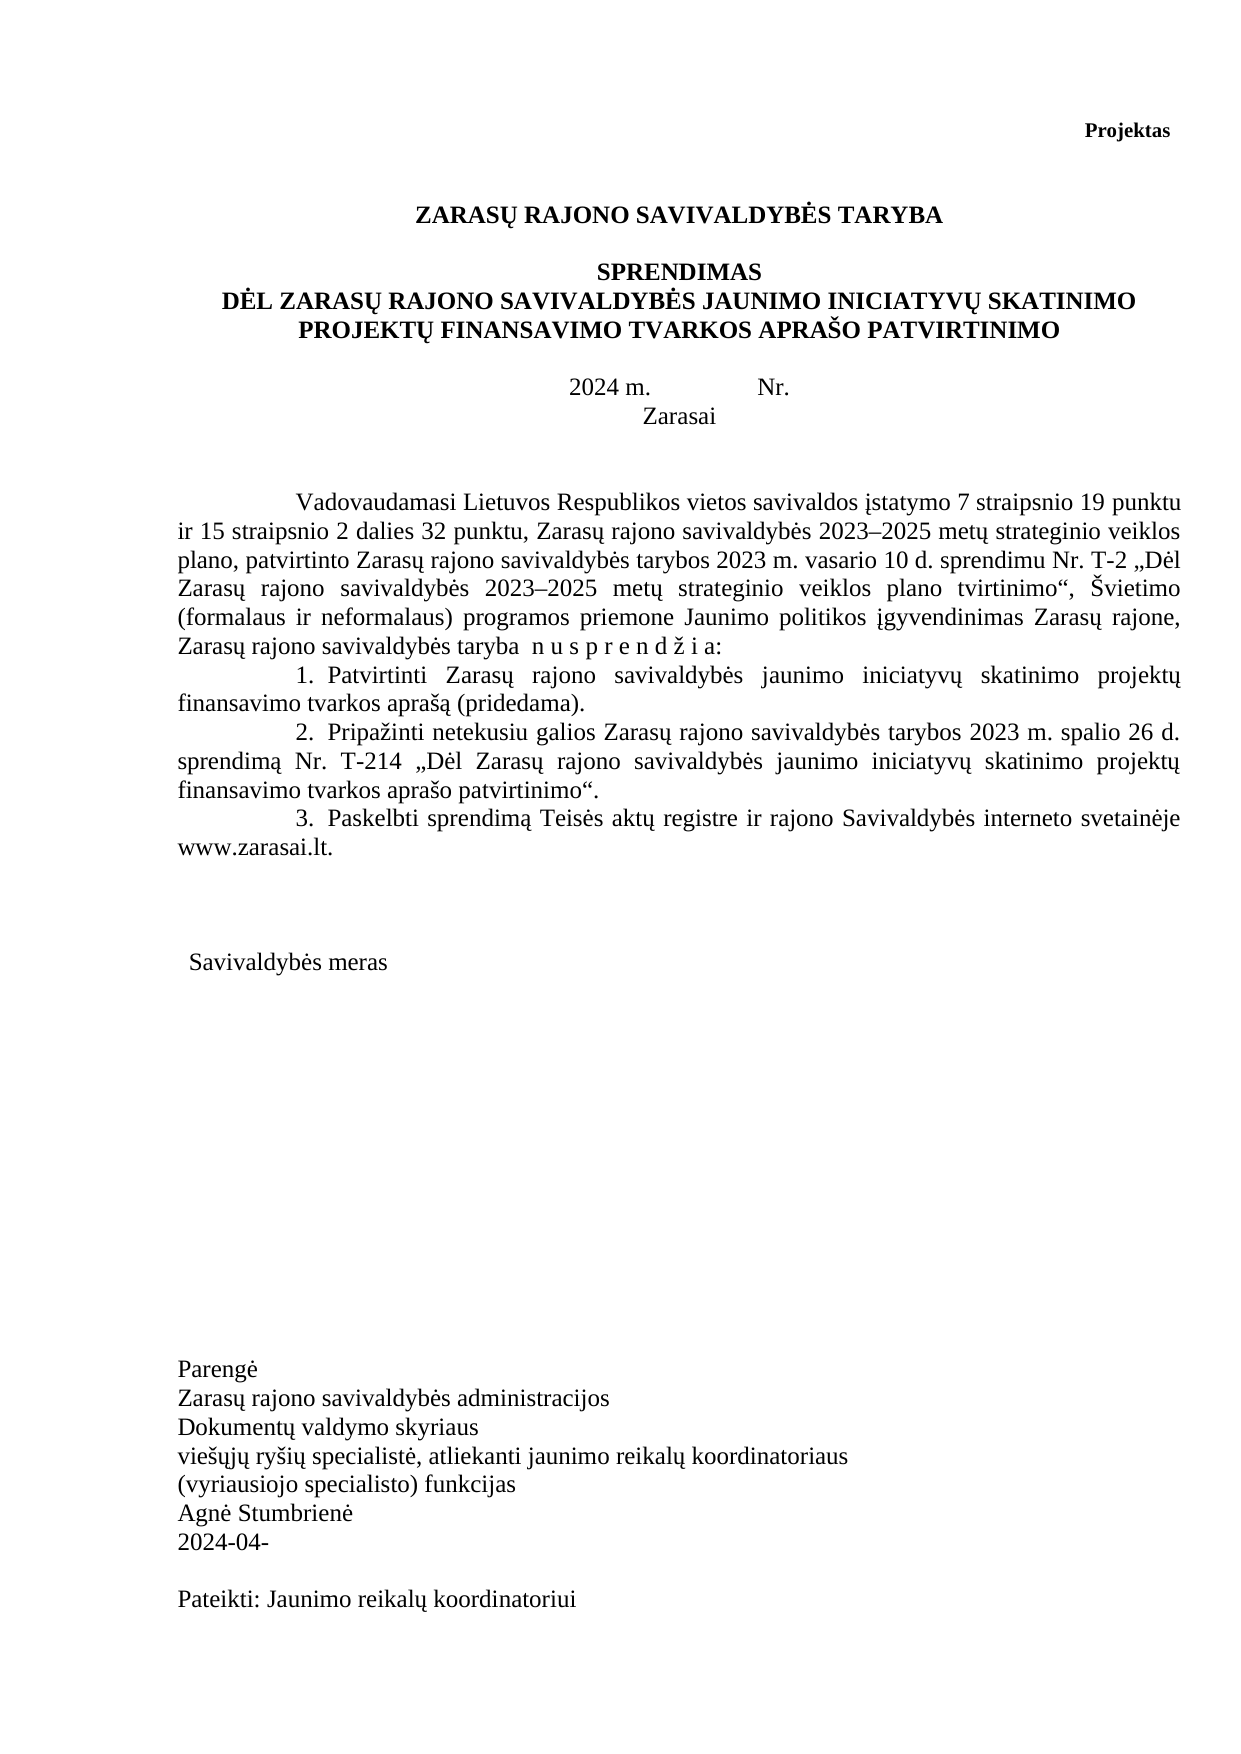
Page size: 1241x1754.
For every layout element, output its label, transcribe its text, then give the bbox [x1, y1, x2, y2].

text Pateikti: Jaunimo reikalų koordinatoriui [177, 1584, 1181, 1613]
table_cell Zarasai [177, 401, 1181, 458]
text Dokumentų valdymo skyriaus [177, 1412, 1181, 1441]
text 2. Pripažinti netekusiu galios Zarasų rajono savivaldybės tarybos 2023 m. spalio 26 d. sprendimą Nr. T-214 „Dėl Zarasų rajono savivaldybės jaunimo iniciatyvų skatinimo projektų finansavimo tvarkos aprašo patvirtinimo“. [177, 717, 1181, 803]
text Vadovaudamasi Lietuvos Respublikos vietos savivaldos įstatymo 7 straipsnio 19 punktu ir 15 straipsnio 2 dalies 32 punktu, Zarasų rajono savivaldybės 2023–2025 metų strateginio veiklos plano, patvirtinto Zarasų rajono savivaldybės tarybos 2023 m. vasario 10 d. sprendimu Nr. T-2 „Dėl Zarasų rajono savivaldybės 2023–2025 metų strateginio veiklos plano tvirtinimo“, Švietimo (formalaus ir neformalaus) programos priemone Jaunimo politikos įgyvendinimas Zarasų rajone, Zarasų rajono savivaldybės taryba n u s p r e n d ž i a: [177, 487, 1181, 660]
table_cell 2024 m. Nr. [177, 372, 1181, 401]
table_header Projektas Zarasų rajono savivaldybės TARYBA [177, 118, 1181, 228]
text Agnė Stumbrienė [177, 1498, 1181, 1527]
text 2024-04- [177, 1527, 1181, 1556]
table_cell SPRENDIMAS [177, 257, 1181, 286]
table_cell [177, 229, 1181, 257]
table_header [616, 947, 1181, 981]
text Zarasų rajono savivaldybės administracijos [177, 1383, 1181, 1412]
table_header Savivaldybės meras [177, 947, 616, 981]
text 3. Paskelbti sprendimą Teisės aktų registre ir rajono Savivaldybės interneto svetainėje www.zarasai.lt. [177, 803, 1181, 861]
text viešųjų ryšių specialistė, atliekanti jaunimo reikalų koordinatoriaus [177, 1441, 1181, 1469]
text (vyriausiojo specialisto) funkcijas [177, 1469, 1181, 1498]
text Parengė [177, 1354, 1181, 1383]
table_cell [177, 344, 1181, 372]
text 1. Patvirtinti Zarasų rajono savivaldybės jaunimo iniciatyvų skatinimo projektų finansavimo tvarkos aprašą (pridedama). [177, 660, 1181, 717]
table_cell DĖL ZARASŲ RAJONO SAVIVALDYBĖS JAUNIMO INICIATYVŲ SKATINIMO PROJEKTŲ FINANSAVIMO TVARKOS APRAŠO PATVIRTINIMO [177, 286, 1181, 343]
